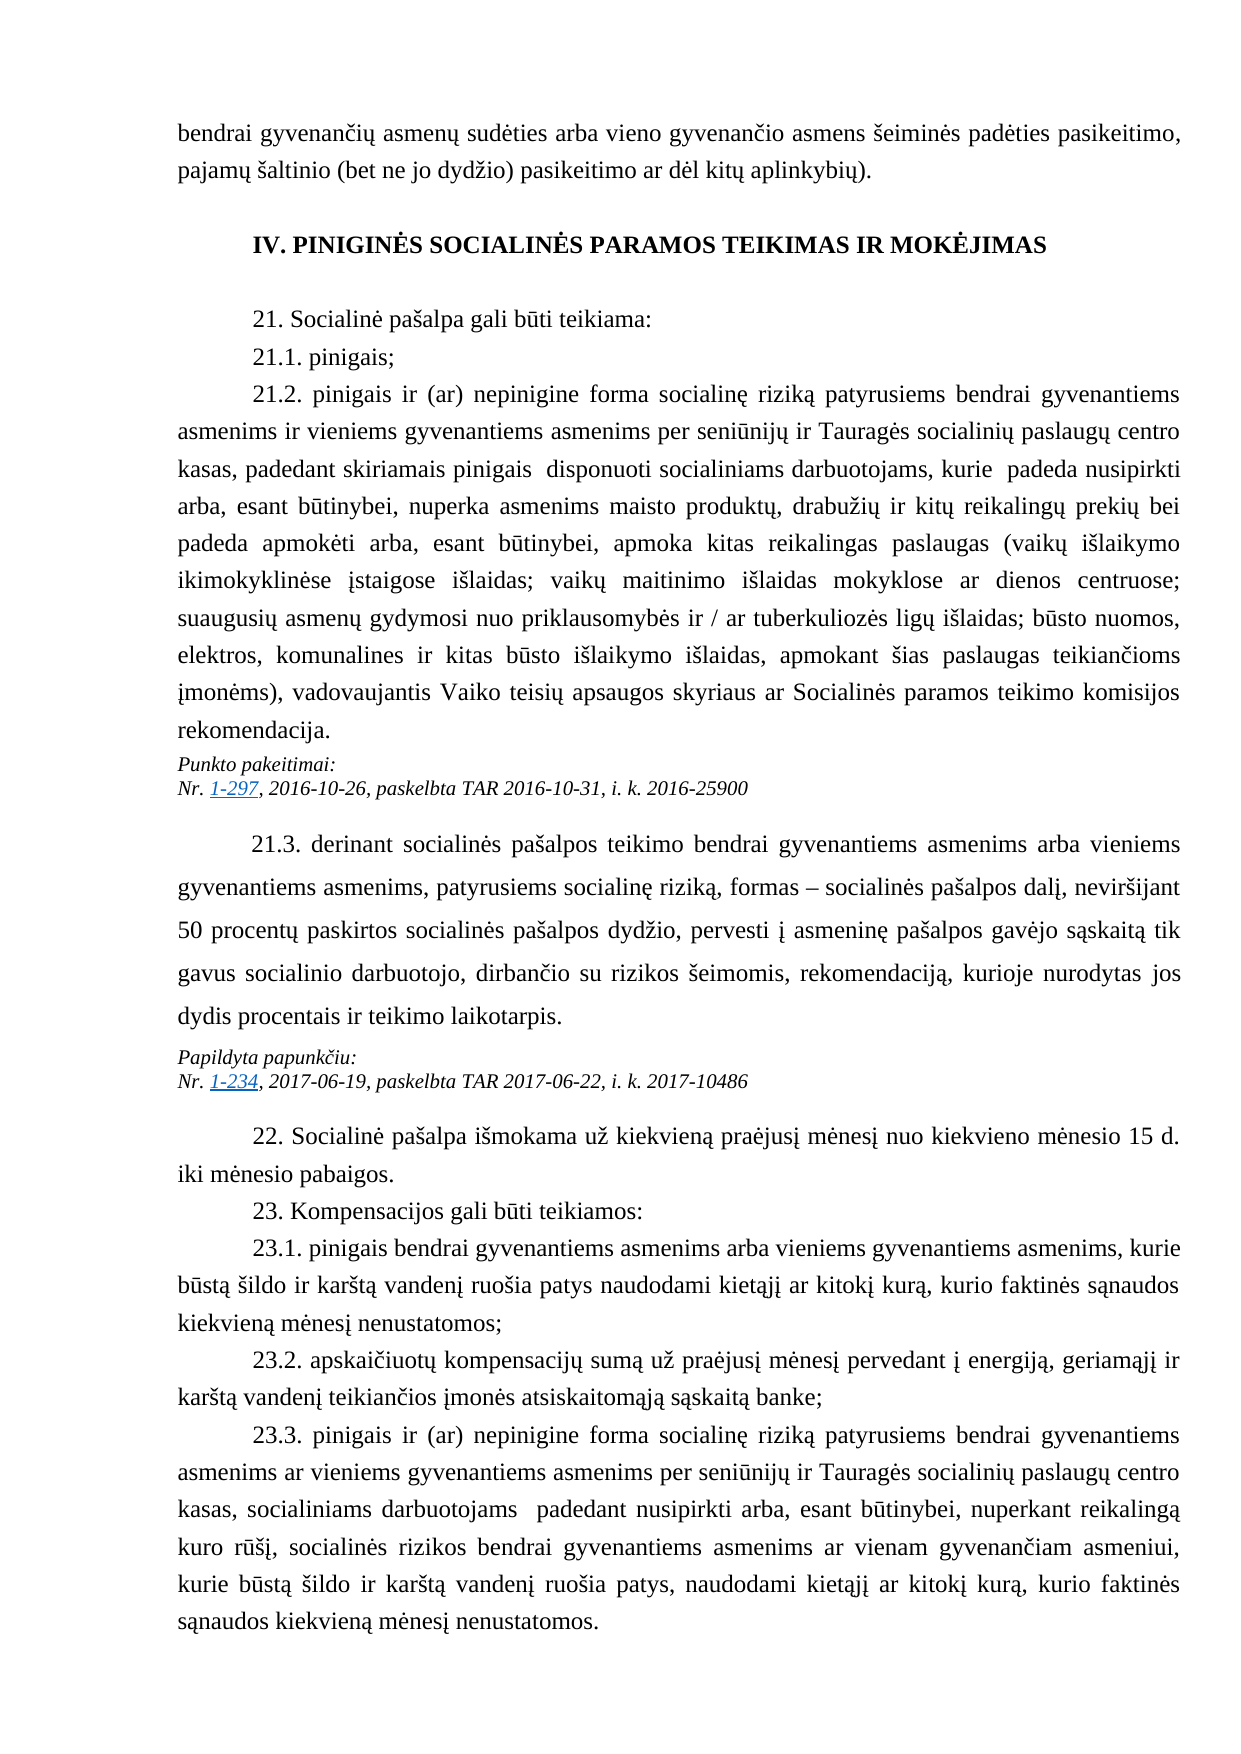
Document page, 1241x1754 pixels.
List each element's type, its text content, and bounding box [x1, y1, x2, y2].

text IV. PINIGINĖS SOCIALINĖS PARAMOS TEIKIMAS IR MOKĖJIMAS [177, 230, 1181, 259]
text 21. Socialinė pašalpa gali būti teikiama: [177, 304, 1181, 333]
text 21.3. derinant socialinės pašalpos teikimo bendrai gyvenantiems asmenims arba vieniems gyvenantiems asmenims, patyrusiems socialinę riziką, formas – socialinės pašalpos dalį, neviršijant 50 procentų paskirtos socialinės pašalpos dydžio, pervesti į asmeninę pašalpos gavėjo sąskaitą tik gavus socialinio darbuotojo, dirbančio su rizikos šeimomis, rekomendaciją, kurioje nurodytas jos dydis procentais ir teikimo laikotarpis. [177, 829, 1181, 1030]
text Nr. 1-234, 2017-06-19, paskelbta TAR 2017-06-22, i. k. 2017-10486 [177, 1069, 1181, 1093]
text 23.2. apskaičiuotų kompensacijų sumą už praėjusį mėnesį pervedant į energiją, geriamąjį ir karštą vandenį teikiančios įmonės atsiskaitomąją sąskaitą banke; [177, 1345, 1181, 1411]
text 21.2. pinigais ir (ar) nepinigine forma socialinę riziką patyrusiems bendrai gyvenantiems asmenims ir vieniems gyvenantiems asmenims per seniūnijų ir Tauragės socialinių paslaugų centro kasas, padedant skiriamais pinigais disponuoti socialiniams darbuotojams, kurie padeda nusipirkti arba, esant būtinybei, nuperka asmenims maisto produktų, drabužių ir kitų reikalingų prekių bei padeda apmokėti arba, esant būtinybei, apmoka kitas reikalingas paslaugas (vaikų išlaikymo ikimokyklinėse įstaigose išlaidas; vaikų maitinimo išlaidas mokyklose ar dienos centruose; suaugusių asmenų gydymosi nuo priklausomybės ir / ar tuberkuliozės ligų išlaidas; būsto nuomos, elektros, komunalines ir kitas būsto išlaikymo išlaidas, apmokant šias paslaugas teikiančioms įmonėms), vadovaujantis Vaiko teisių apsaugos skyriaus ar Socialinės paramos teikimo komisijos rekomendacija. [177, 379, 1181, 743]
text 21.1. pinigais; [177, 342, 1181, 371]
text Punkto pakeitimai: [177, 752, 1181, 776]
text 23. Kompensacijos gali būti teikiamos: [177, 1196, 1181, 1225]
text 23.3. pinigais ir (ar) nepinigine forma socialinę riziką patyrusiems bendrai gyvenantiems asmenims ar vieniems gyvenantiems asmenims per seniūnijų ir Tauragės socialinių paslaugų centro kasas, socialiniams darbuotojams padedant nusipirkti arba, esant būtinybei, nuperkant reikalingą kuro rūšį, socialinės rizikos bendrai gyvenantiems asmenims ar vienam gyvenančiam asmeniui, kurie būstą šildo ir karštą vandenį ruošia patys, naudodami kietąjį ar kitokį kurą, kurio faktinės sąnaudos kiekvieną mėnesį nenustatomos. [177, 1420, 1181, 1635]
text Papildyta papunkčiu: [177, 1044, 1181, 1069]
text 22. Socialinė pašalpa išmokama už kiekvieną praėjusį mėnesį nuo kiekvieno mėnesio 15 d. iki mėnesio pabaigos. [177, 1121, 1181, 1187]
text bendrai gyvenančių asmenų sudėties arba vieno gyvenančio asmens šeiminės padėties pasikeitimo, pajamų šaltinio (bet ne jo dydžio) pasikeitimo ar dėl kitų aplinkybių). [177, 118, 1181, 184]
text Nr. 1-297, 2016-10-26, paskelbta TAR 2016-10-31, i. k. 2016-25900 [177, 776, 1181, 800]
text 23.1. pinigais bendrai gyvenantiems asmenims arba vieniems gyvenantiems asmenims, kurie būstą šildo ir karštą vandenį ruošia patys naudodami kietąjį ar kitokį kurą, kurio faktinės sąnaudos kiekvieną mėnesį nenustatomos; [177, 1233, 1181, 1337]
